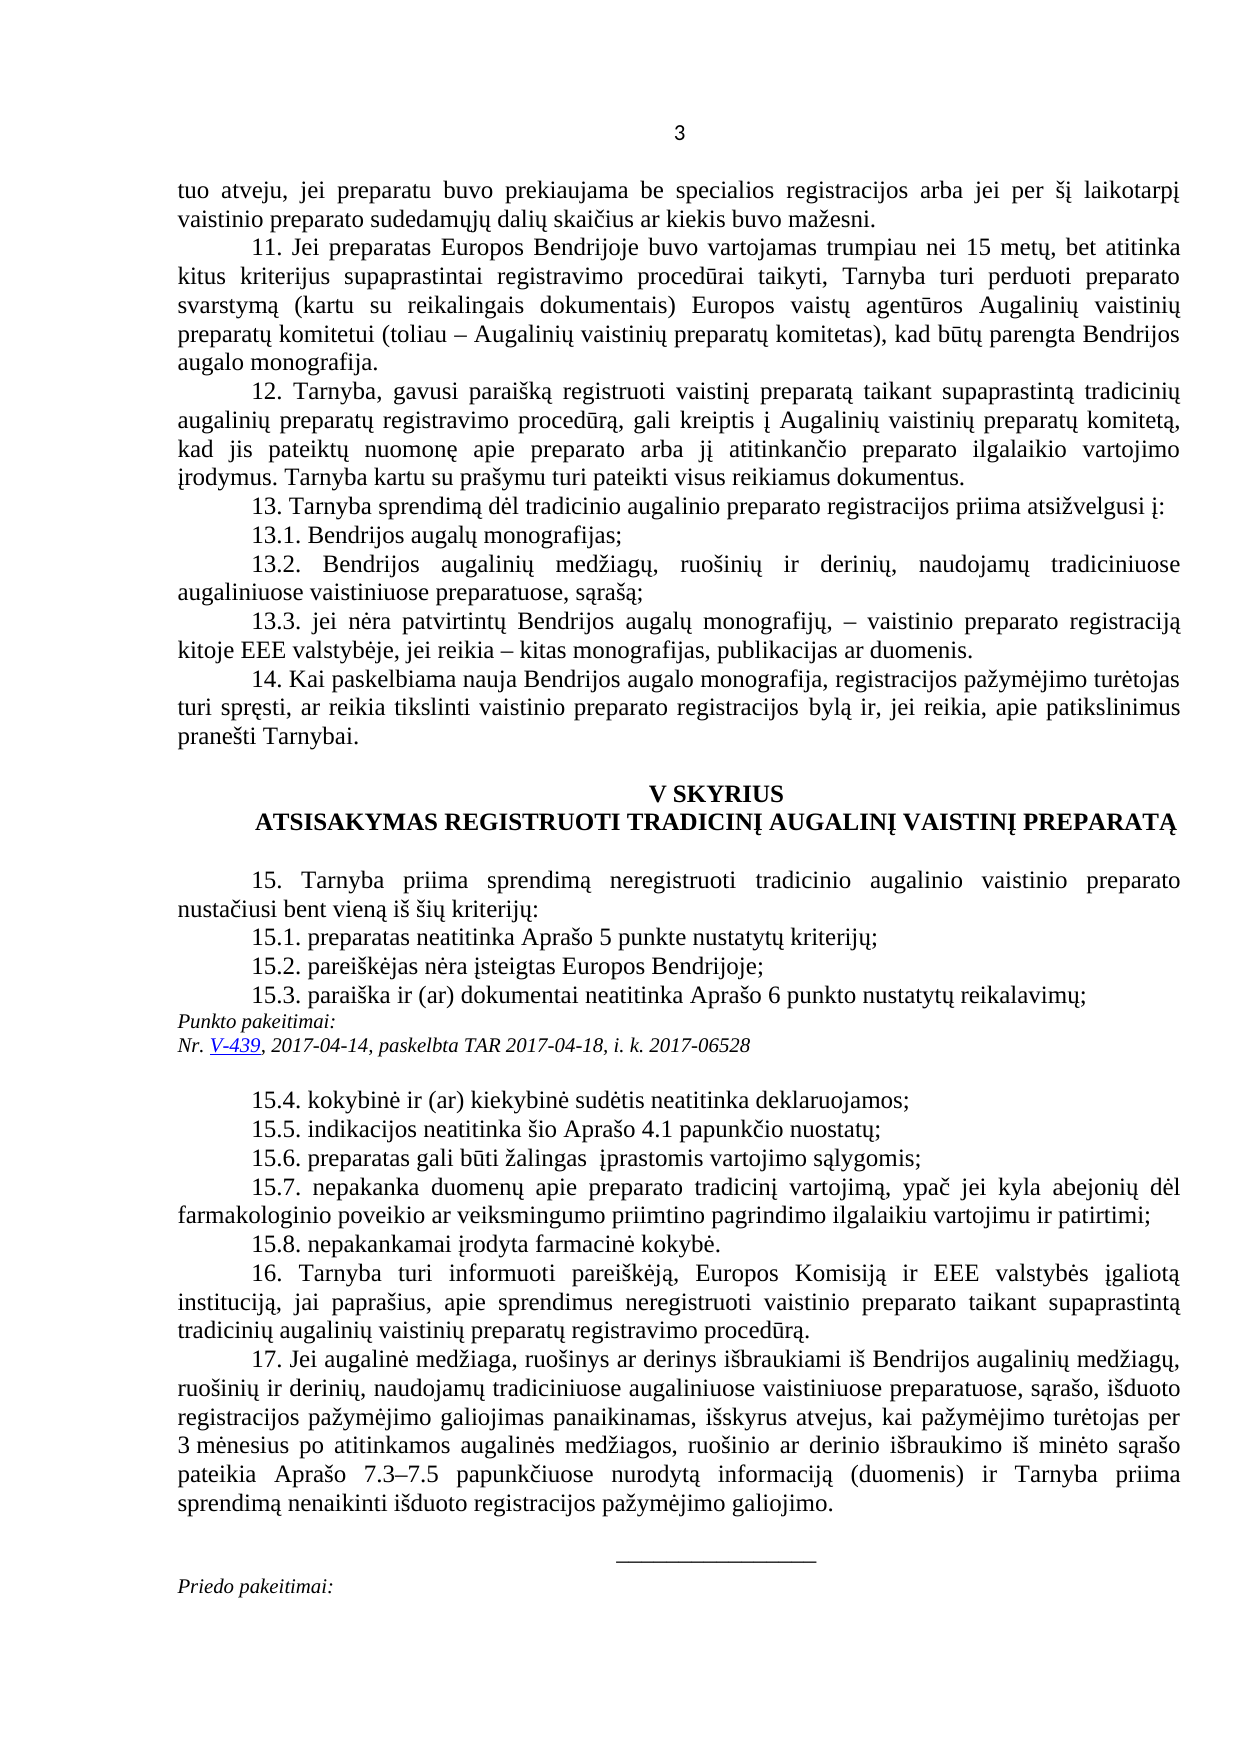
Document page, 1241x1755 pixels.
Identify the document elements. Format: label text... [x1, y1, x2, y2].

text 16. Tarnyba turi informuoti pareiškėją, Europos Komisiją ir EEE valstybės įgaliotą instituciją, jai paprašius, apie sprendimus neregistruoti vaistinio preparato taikant supaprastintą tradicinių augalinių vaistinių preparatų registravimo procedūrą. [177, 1258, 1181, 1344]
text V SKYRIUS [177, 779, 1181, 807]
text 15.6. preparatas gali būti žalingas įprastomis vartojimo sąlygomis; [177, 1143, 1181, 1172]
text tuo atveju, jei preparatu buvo prekiaujama be specialios registracijos arba jei per šį laikotarpį vaistinio preparato sudedamųjų dalių skaičius ar kiekis buvo mažesni. [177, 175, 1181, 232]
text 15.5. indikacijos neatitinka šio Aprašo 4.1 papunkčio nuostatų; [177, 1114, 1181, 1143]
text 13.2. Bendrijos augalinių medžiagų, ruošinių ir derinių, naudojamų tradiciniuose augaliniuose vaistiniuose preparatuose, sąrašą; [177, 549, 1181, 606]
text 13.3. jei nėra patvirtintų Bendrijos augalų monografijų, – vaistinio preparato registraciją kitoje EEE valstybėje, jei reikia – kitas monografijas, publikacijas ar duomenis. [177, 606, 1181, 664]
text 14. Kai paskelbiama nauja Bendrijos augalo monografija, registracijos pažymėjimo turėtojas turi spręsti, ar reikia tikslinti vaistinio preparato registracijos bylą ir, jei reikia, apie patikslinimus pranešti Tarnybai. [177, 664, 1181, 750]
text 15.1. preparatas neatitinka Aprašo 5 punkte nustatytų kriterijų; [177, 922, 1181, 951]
text 13.1. Bendrijos augalų monografijas; [177, 520, 1181, 549]
text ATSISAKYMAS REGISTRUOTI TRADICINĮ AUGALINĮ VAISTINĮ PREPARATĄ [177, 807, 1181, 836]
text 15.2. pareiškėjas nėra įsteigtas Europos Bendrijoje; [177, 951, 1181, 980]
text Priedo pakeitimai: [177, 1574, 1181, 1598]
text 15.4. kokybinė ir (ar) kiekybinė sudėtis neatitinka deklaruojamos; [177, 1086, 1181, 1114]
text 15.8. nepakankamai įrodyta farmacinė kokybė. [177, 1229, 1181, 1258]
text 17. Jei augalinė medžiaga, ruošinys ar derinys išbraukiami iš Bendrijos augalinių medžiagų, ruošinių ir derinių, naudojamų tradiciniuose augaliniuose vaistiniuose preparatuose, sąrašo, išduoto registracijos pažymėjimo galiojimas panaikinamas, išskyrus atvejus, kai pažymėjimo turėtojas per 3 mėnesius po atitinkamos augalinės medžiagos, ruošinio ar derinio išbraukimo iš minėto sąrašo pateikia Aprašo 7.3–7.5 papunkčiuose nurodytą informaciją (duomenis) ir Tarnyba priima sprendimą nenaikinti išduoto registracijos pažymėjimo galiojimo. [177, 1344, 1181, 1517]
text Punkto pakeitimai: [177, 1009, 1181, 1033]
text 12. Tarnyba, gavusi paraišką registruoti vaistinį preparatą taikant supaprastintą tradicinių augalinių preparatų registravimo procedūrą, gali kreiptis į Augalinių vaistinių preparatų komitetą, kad jis pateiktų nuomonę apie preparato arba jį atitinkančio preparato ilgalaikio vartojimo įrodymus. Tarnyba kartu su prašymu turi pateikti visus reikiamus dokumentus. [177, 376, 1181, 491]
text 11. Jei preparatas Europos Bendrijoje buvo vartojamas trumpiau nei 15 metų, bet atitinka kitus kriterijus supaprastintai registravimo procedūrai taikyti, Tarnyba turi perduoti preparato svarstymą (kartu su reikalingais dokumentais) Europos vaistų agentūros Augalinių vaistinių preparatų komitetui (toliau – Augalinių vaistinių preparatų komitetas), kad būtų parengta Bendrijos augalo monografija. [177, 232, 1181, 376]
text –––––––––––––––– [177, 1546, 1181, 1574]
text 15.3. paraiška ir (ar) dokumentai neatitinka Aprašo 6 punkto nustatytų reikalavimų; [177, 980, 1181, 1009]
text Nr. V-439, 2017-04-14, paskelbta TAR 2017-04-18, i. k. 2017-06528 [177, 1033, 1181, 1057]
text 15. Tarnyba priima sprendimą neregistruoti tradicinio augalinio vaistinio preparato nustačiusi bent vieną iš šių kriterijų: [177, 865, 1181, 922]
text 13. Tarnyba sprendimą dėl tradicinio augalinio preparato registracijos priima atsižvelgusi į: [177, 491, 1181, 520]
text 15.7. nepakanka duomenų apie preparato tradicinį vartojimą, ypač jei kyla abejonių dėl farmakologinio poveikio ar veiksmingumo priimtino pagrindimo ilgalaikiu vartojimu ir patirtimi; [177, 1172, 1181, 1229]
